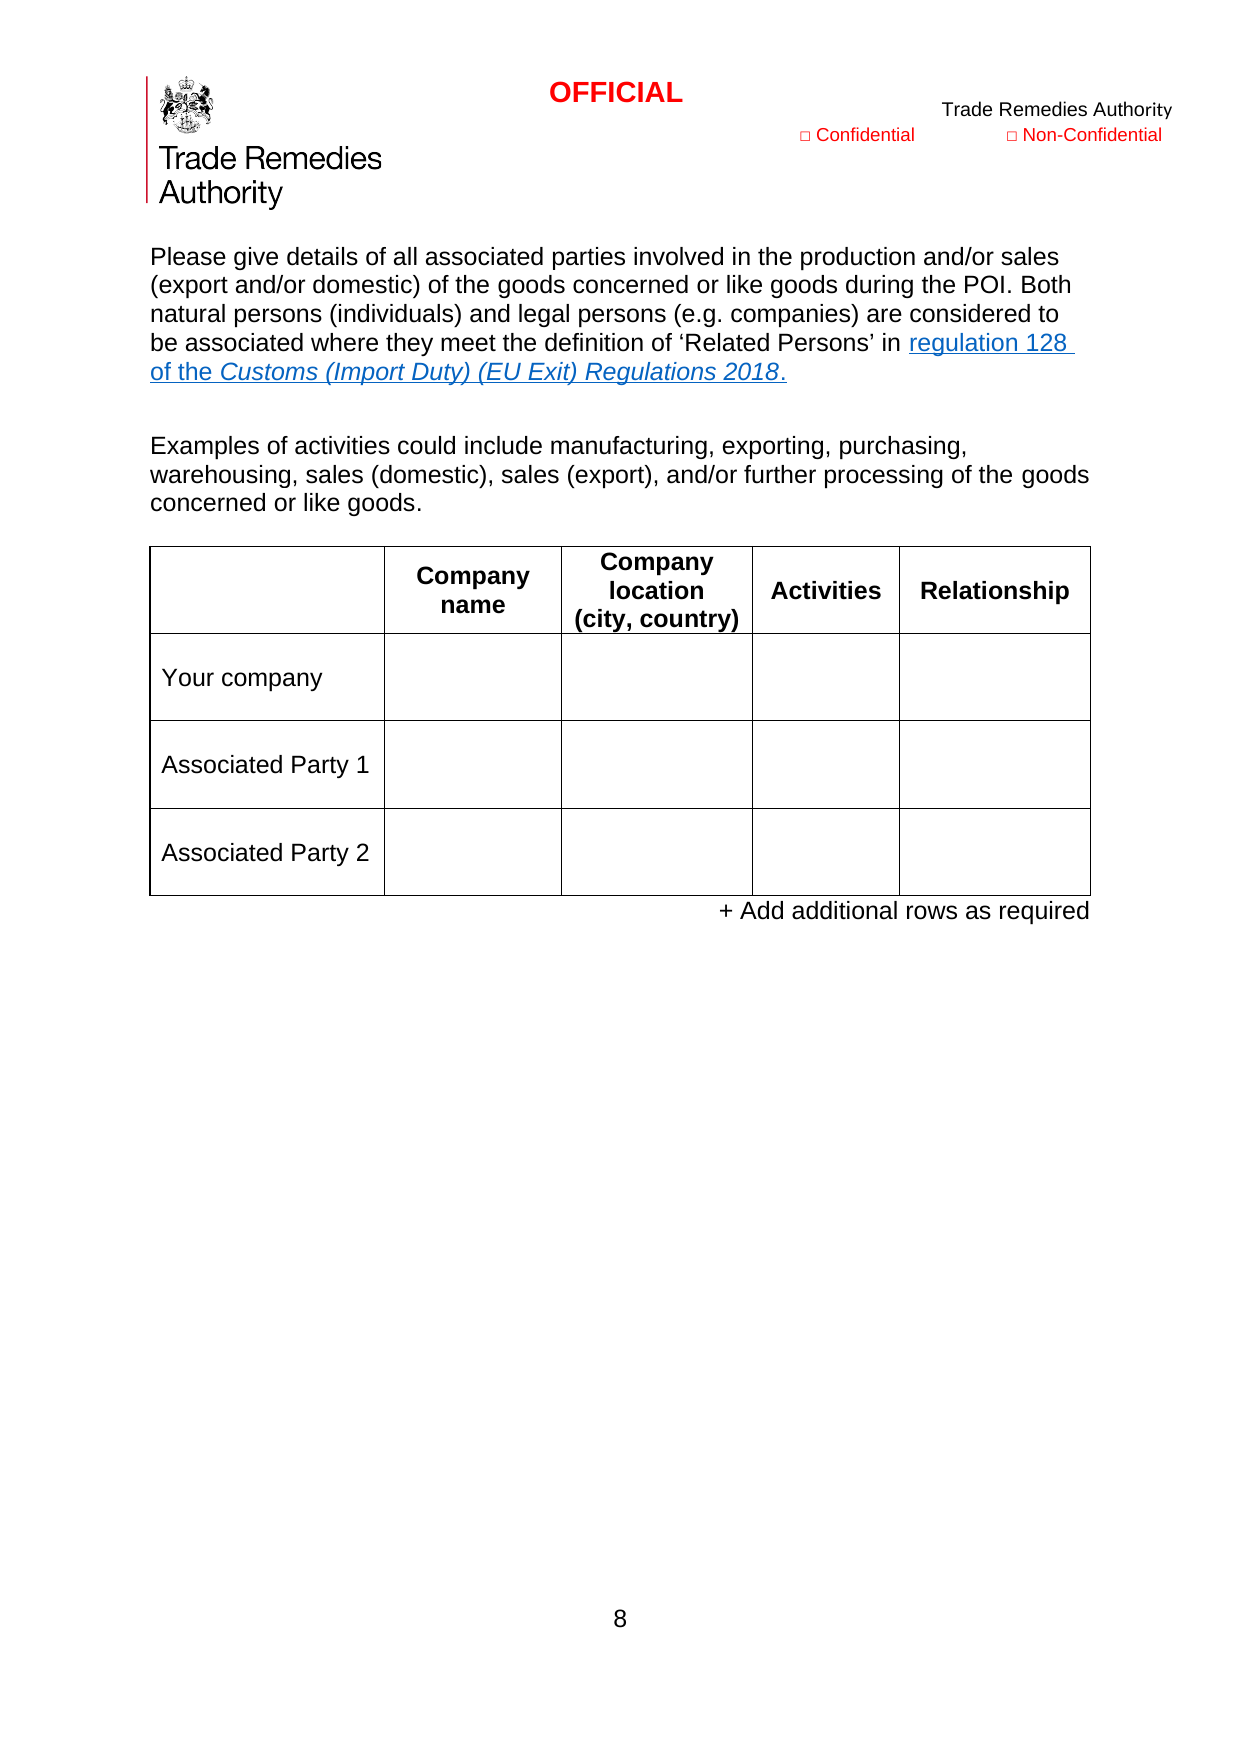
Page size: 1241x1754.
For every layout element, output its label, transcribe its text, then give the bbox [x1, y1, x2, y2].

table_header Company name [385, 547, 561, 633]
table_cell Your company [151, 634, 384, 720]
table_cell [385, 721, 561, 808]
table_cell Associated Party 1 [151, 721, 384, 808]
table_cell [753, 634, 899, 720]
table_header Company location (city, country) [562, 547, 752, 633]
table_header [151, 547, 384, 633]
table_cell [900, 721, 1090, 808]
table_cell [753, 809, 899, 895]
text Examples of activities could include manufacturing, exporting, purchasing, warehousing, sales (domestic), sales (export), and/or further processing of the goods concerned or like goods. [150, 431, 1090, 517]
table_cell [562, 721, 752, 808]
table_cell [562, 809, 752, 895]
table_cell [753, 721, 899, 808]
text + Add additional rows as required [150, 896, 1090, 925]
text Please give details of all associated parties involved in the production and/or sales (export and/or domestic) of the goods concerned or like goods during the POI. Both natural persons (individuals) and legal persons (e.g. companies) are considered to be associated where they meet the definition of ‘Related Persons’ in regulation 128 of the Customs (Import Duty) (EU Exit) Regulations 2018. [150, 242, 1090, 385]
table_cell Associated Party 2 [151, 809, 384, 895]
table_header Activities [753, 547, 899, 633]
table_cell [385, 809, 561, 895]
table_cell [900, 634, 1090, 720]
table_header Relationship [900, 547, 1090, 633]
table_cell [385, 634, 561, 720]
table_cell [900, 809, 1090, 895]
table_cell [562, 634, 752, 720]
